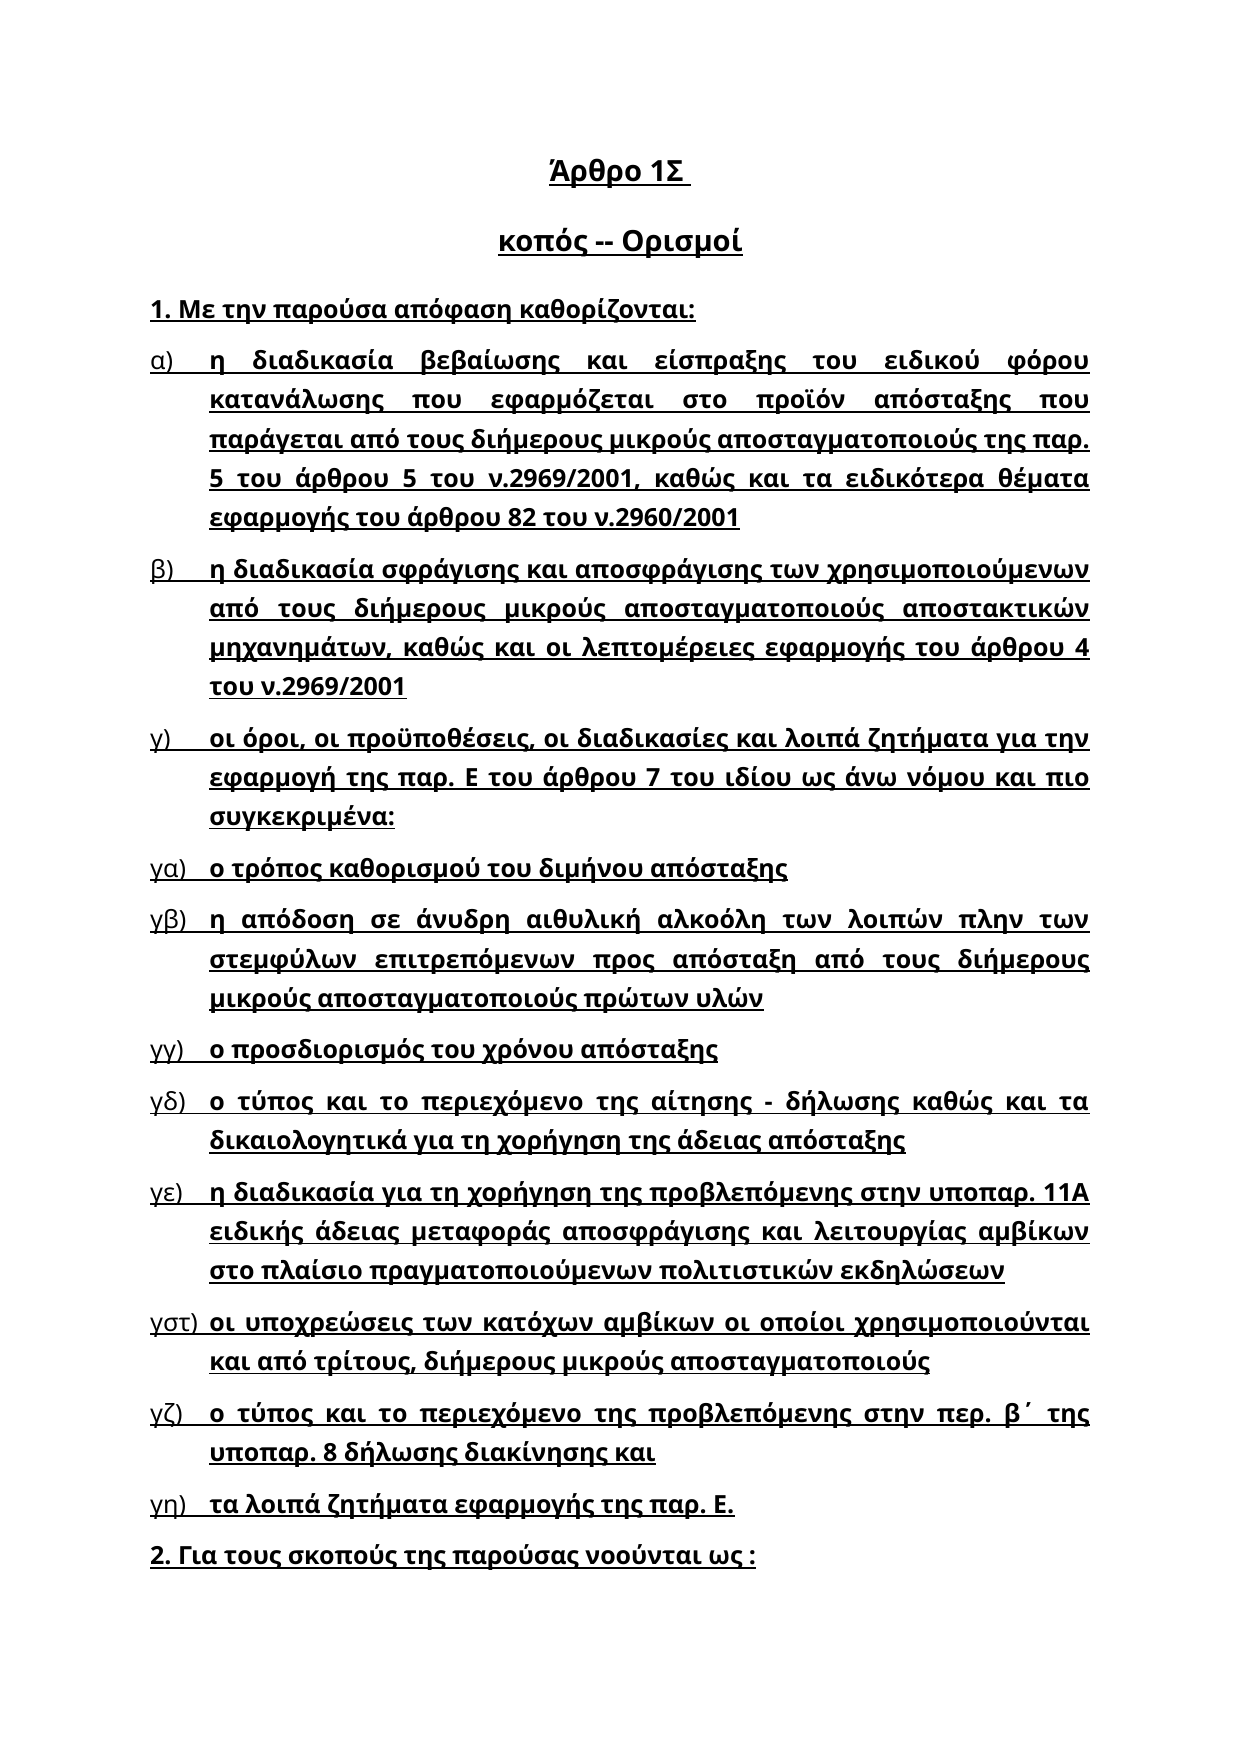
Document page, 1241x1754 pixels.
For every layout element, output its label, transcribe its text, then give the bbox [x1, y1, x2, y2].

list α) η διαδικασία βεβαίωσης και είσπραξης του ειδικού φόρου [150, 343, 1090, 372]
list γα) ο τρόπος καθορισμού του διμήνου απόσταξης [150, 850, 1090, 884]
list γ) οι όροι, οι προϋποθέσεις, οι διαδικασίες και λοιπά ζητήματα για την [150, 720, 1090, 749]
list β) η διαδικασία σφράγισης και αποσφράγισης των χρησιμοποιούμενων [150, 551, 1090, 580]
list δικαιολογητικά για τη χορήγηση της άδειας απόσταξης [150, 1114, 1090, 1157]
list εφαρμογή της παρ. Ε του άρθρου 7 του ιδίου ως άνω νόμου και πιο συγκεκριμένα: [150, 751, 1090, 833]
subtitle κοπός -- Ορισμοί [150, 221, 1090, 260]
list από τους διήμερους μικρούς αποσταγματοποιούς αποστακτικών μηχανημάτων, καθώς και οι λεπτομέρειες εφαρμογής του άρθρου 4 του ν.2969/2001 [150, 582, 1090, 703]
list γε) η διαδικασία για τη χορήγηση της προβλεπόμενης στην υποπαρ. 11Α [150, 1174, 1090, 1203]
subtitle Άρθρο 1Σ [150, 150, 1090, 190]
list και από τρίτους, διήμερους μικρούς αποσταγματοποιούς [150, 1335, 1090, 1378]
list γστ) οι υποχρεώσεις των κατόχων αμβίκων οι οποίοι χρησιμοποιούνται [150, 1304, 1090, 1333]
list γβ) η απόδοση σε άνυδρη αιθυλική αλκοόλη των λοιπών πλην των [150, 902, 1090, 931]
list στεμφύλων επιτρεπόμενων προς απόσταξη από τους διήμερους μικρούς αποσταγματοποιούς πρώτων υλών [150, 933, 1090, 1014]
text 1. Με την παρούσα απόφαση καθορίζονται: [150, 291, 1090, 325]
list κατανάλωσης που εφαρμόζεται στο προϊόν απόσταξης που παράγεται από τους διήμερους μικρούς αποσταγματοποιούς της παρ. 5 του άρθρου 5 του ν.2969/2001, καθώς και τα ειδικότερα θέματα εφαρμογής του άρθρου 82 του ν.2960/2001 [150, 374, 1090, 534]
text 2. Για τους σκοπούς της παρούσας νοούνται ως : [150, 1538, 1090, 1572]
list γζ) ο τύπος και το περιεχόμενο της προβλεπόμενης στην περ. β΄ της [150, 1395, 1090, 1424]
list γη) τα λοιπά ζητήματα εφαρμογής της παρ. Ε. [150, 1486, 1090, 1520]
list γδ) ο τύπος και το περιεχόμενο της αίτησης - δήλωσης καθώς και τα [150, 1084, 1090, 1113]
list υποπαρ. 8 δήλωσης διακίνησης και [150, 1426, 1090, 1469]
list γγ) ο προσδιορισμός του χρόνου απόσταξης [150, 1032, 1090, 1066]
list ειδικής άδειας μεταφοράς αποσφράγισης και λειτουργίας αμβίκων στο πλαίσιο πραγματοποιούμενων πολιτιστικών εκδηλώσεων [150, 1205, 1090, 1287]
